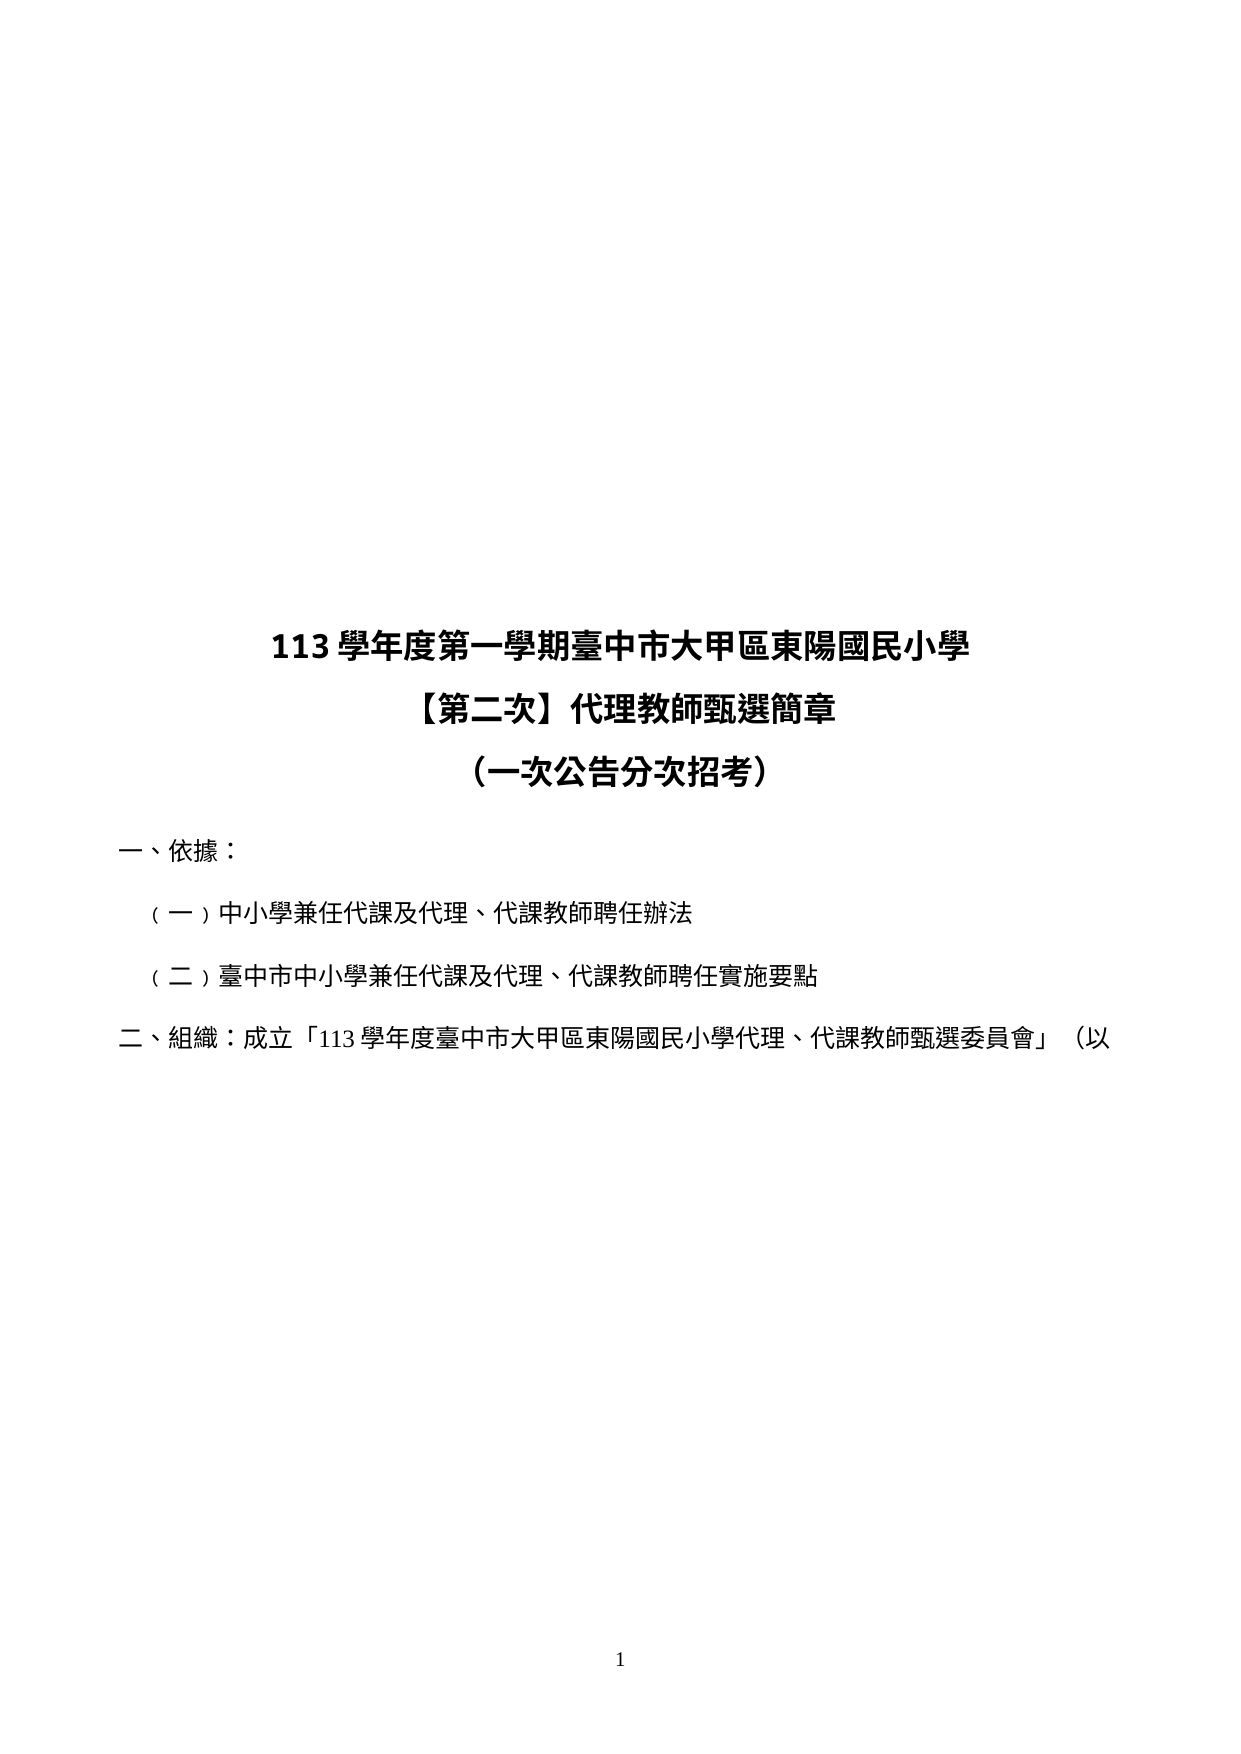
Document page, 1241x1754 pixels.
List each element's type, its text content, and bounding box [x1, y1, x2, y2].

text ﹙二﹚臺中市中小學兼任代課及代理、代課教師聘任實施要點 [143, 933, 1122, 995]
text 113學年度第一學期臺中市大甲區東陽國民小學 [118, 603, 1122, 665]
text （一次公告分次招考） [118, 728, 1122, 790]
text 二、組織：成立「113學年度臺中市大甲區東陽國民小學代理、代課教師甄選委員會」（以 [118, 995, 1122, 1058]
text 【第二次】代理教師甄選簡章 [118, 665, 1122, 728]
text ﹙一﹚中小學兼任代課及代理、代課教師聘任辦法 [143, 870, 1122, 933]
text 一、依據： [118, 808, 1122, 870]
